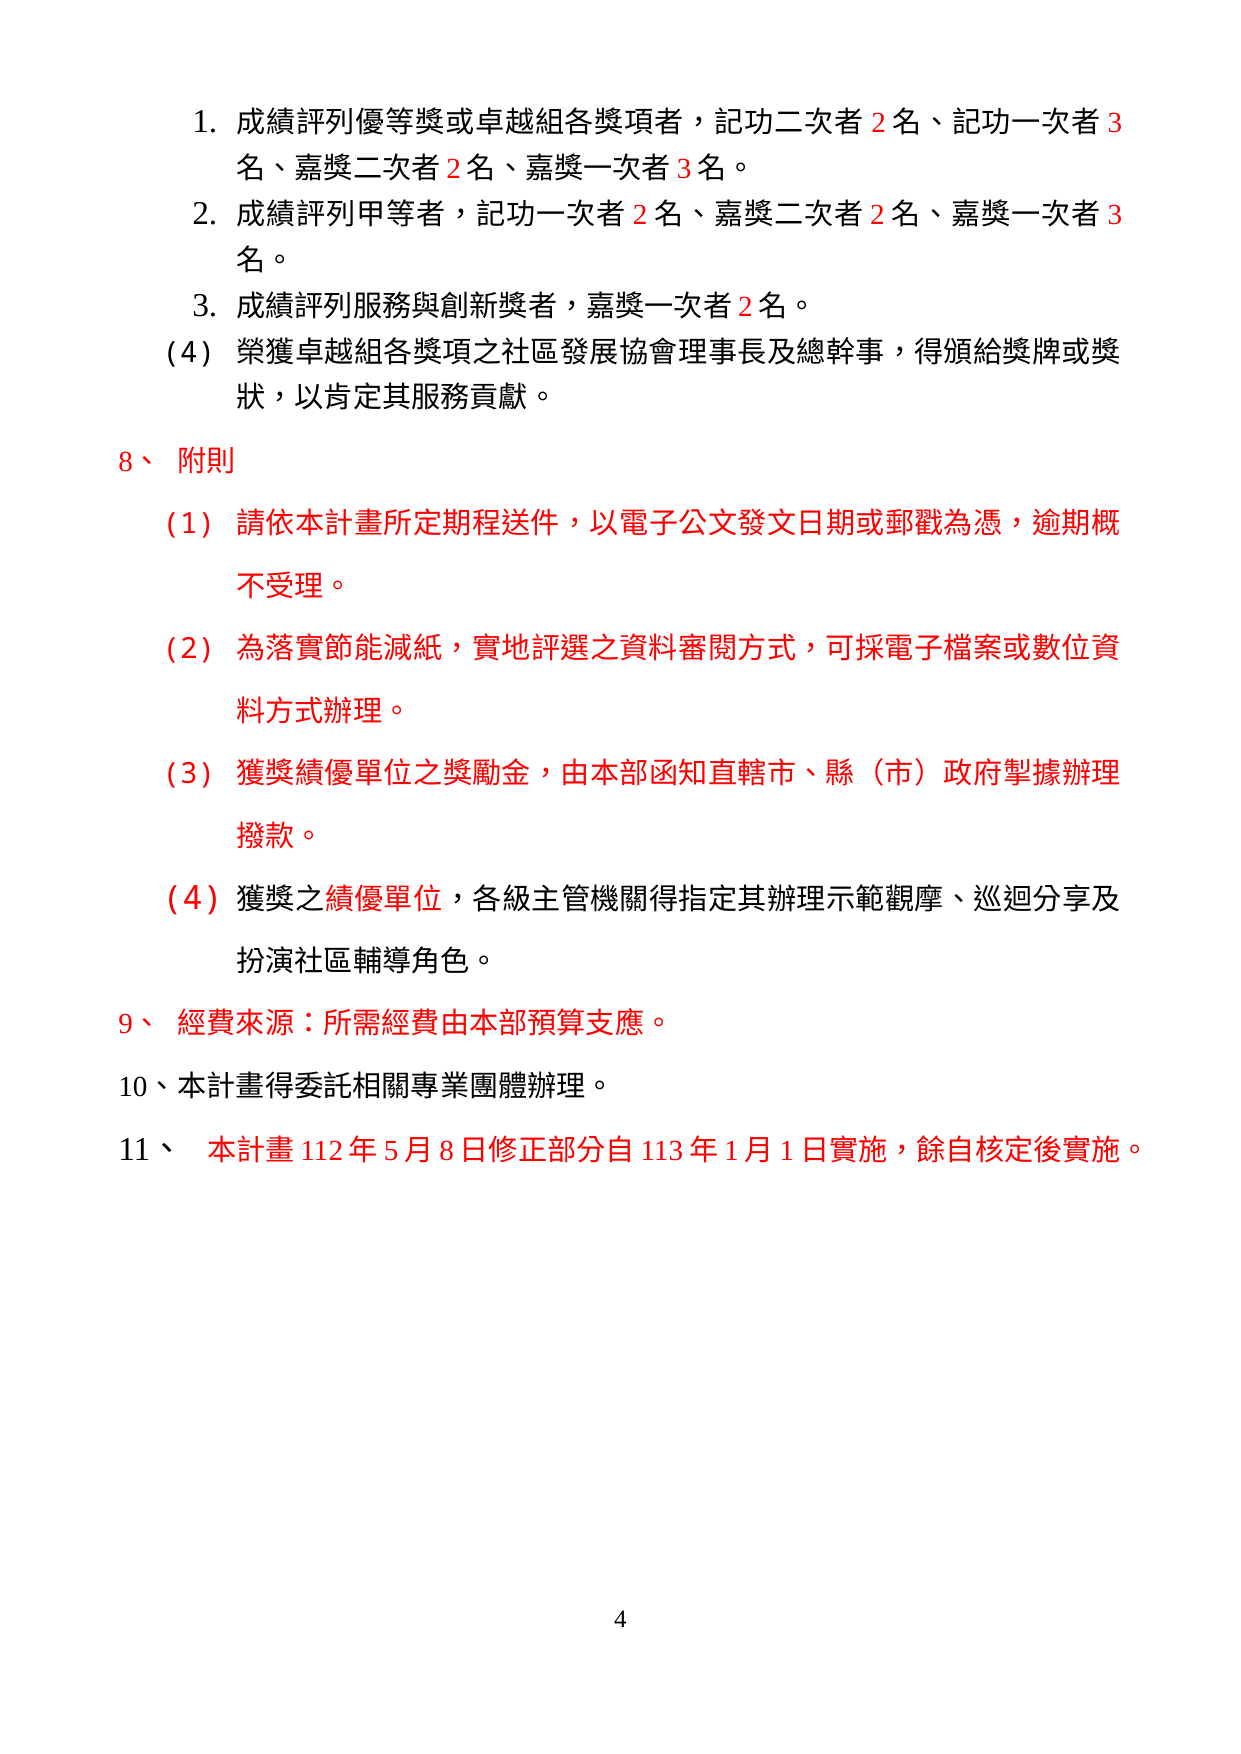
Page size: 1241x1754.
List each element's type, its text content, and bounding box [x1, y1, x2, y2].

list 獲獎之績優單位，各級主管機關得指定其辦理示範觀摩、巡迴分享及扮演社區輔導角色。 [162, 854, 1122, 979]
list 本計畫112年5月8日修正部分自113年1月1日實施，餘自核定後實施。 [118, 1104, 1122, 1167]
list 經費來源：所需經費由本部預算支應。 [118, 979, 1122, 1042]
list 成績評列優等獎或卓越組各獎項者，記功二次者2名、記功一次者3名、嘉獎二次者2名、嘉獎一次者3名。 [192, 96, 1122, 188]
list 成績評列甲等者，記功一次者2名、嘉獎二次者2名、嘉獎一次者3名。 [192, 188, 1122, 279]
list 成績評列服務與創新獎者，嘉獎一次者2名。 [192, 279, 1122, 325]
list 請依本計畫所定期程送件，以電子公文發文日期或郵戳為憑，逾期概不受理。 [162, 479, 1122, 604]
list 附則 [118, 417, 1122, 479]
list 本計畫得委託相關專業團體辦理。 [118, 1042, 1122, 1104]
list 獲獎績優單位之獎勵金，由本部函知直轄市、縣（市）政府掣據辦理撥款。 [162, 729, 1122, 854]
list 榮獲卓越組各獎項之社區發展協會理事長及總幹事，得頒給獎牌或獎狀，以肯定其服務貢獻。 [162, 325, 1122, 417]
list 為落實節能減紙，實地評選之資料審閱方式，可採電子檔案或數位資料方式辦理。 [162, 604, 1122, 729]
